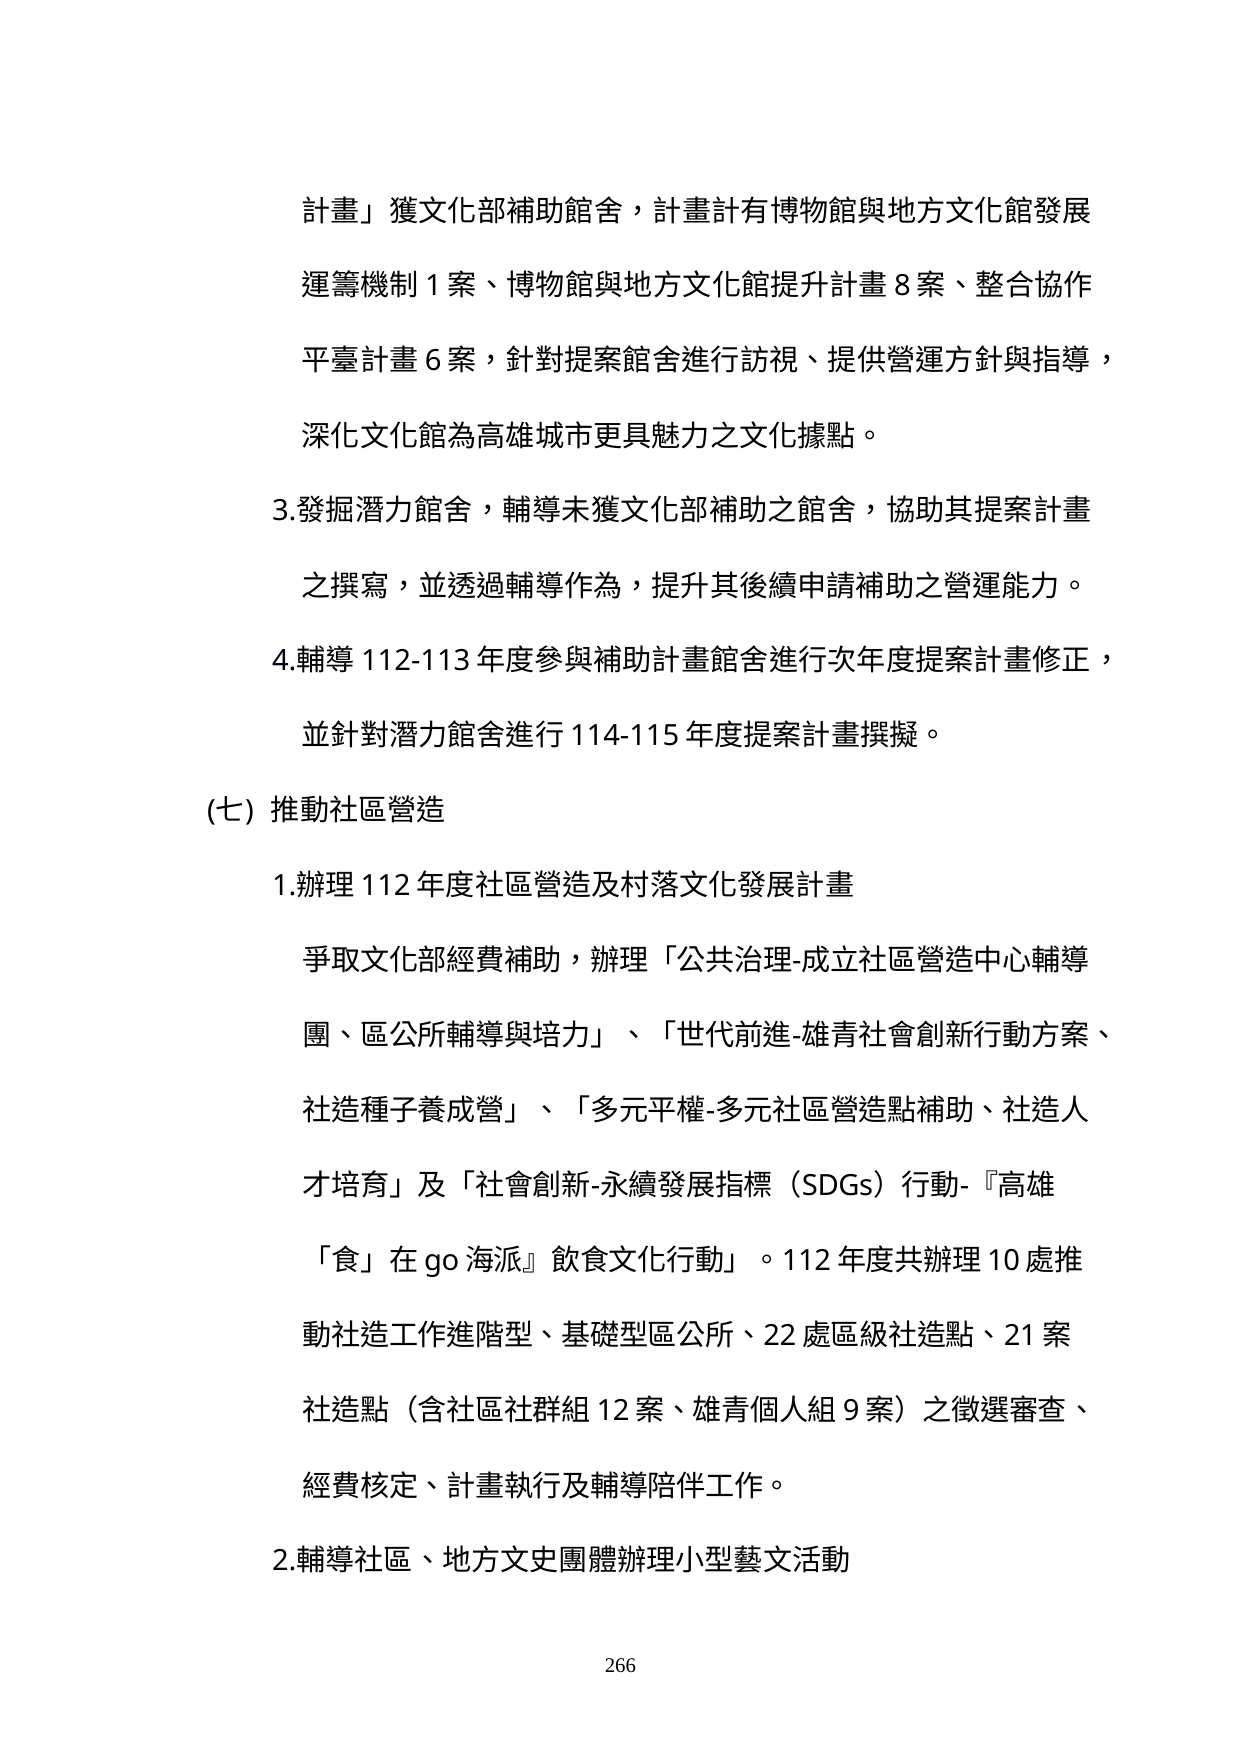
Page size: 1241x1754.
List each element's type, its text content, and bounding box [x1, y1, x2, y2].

list 推動社區營造 [207, 764, 1092, 839]
list 發掘潛力館舍，輔導未獲文化部補助之館舍，協助其提案計畫之撰寫，並透過輔導作為，提升其後續申請補助之營運能力。 [272, 464, 1092, 614]
list 辦理112年度社區營造及村落文化發展計畫 [272, 839, 1092, 914]
list 輔導112-113年度參與補助計畫館舍進行次年度提案計畫修正，並針對潛力館舍進行114-115年度提案計畫撰擬。 [272, 614, 1092, 764]
list 爭取文化部經費補助，辦理「公共治理-成立社區營造中心輔導團、區公所輔導與培力」、「世代前進-雄青社會創新行動方案、社造種子養成營」、「多元平權-多元社區營造點補助、社造人才培育」及「社會創新-永續發展指標（SDGs）行動-『高雄「食」在go海派』飲食文化行動」。112年度共辦理10處推動社造工作進階型、基礎型區公所、22處區級社造點、21案社造點（含社區社群組12案、雄青個人組9案）之徵選審查、經費核定、計畫執行及輔導陪伴工作。 [303, 914, 1092, 1514]
list 成立運籌團隊，輔導「112-113年度博物館與地方文化館發展計畫」獲文化部補助館舍，計畫計有博物館與地方文化館發展運籌機制1案、博物館與地方文化館提升計畫8案、整合協作平臺計畫6案，針對提案館舍進行訪視、提供營運方針與指導，深化文化館為高雄城市更具魅力之文化據點。 [272, 164, 1092, 464]
list 輔導社區、地方文史團體辦理小型藝文活動 [272, 1514, 1092, 1589]
